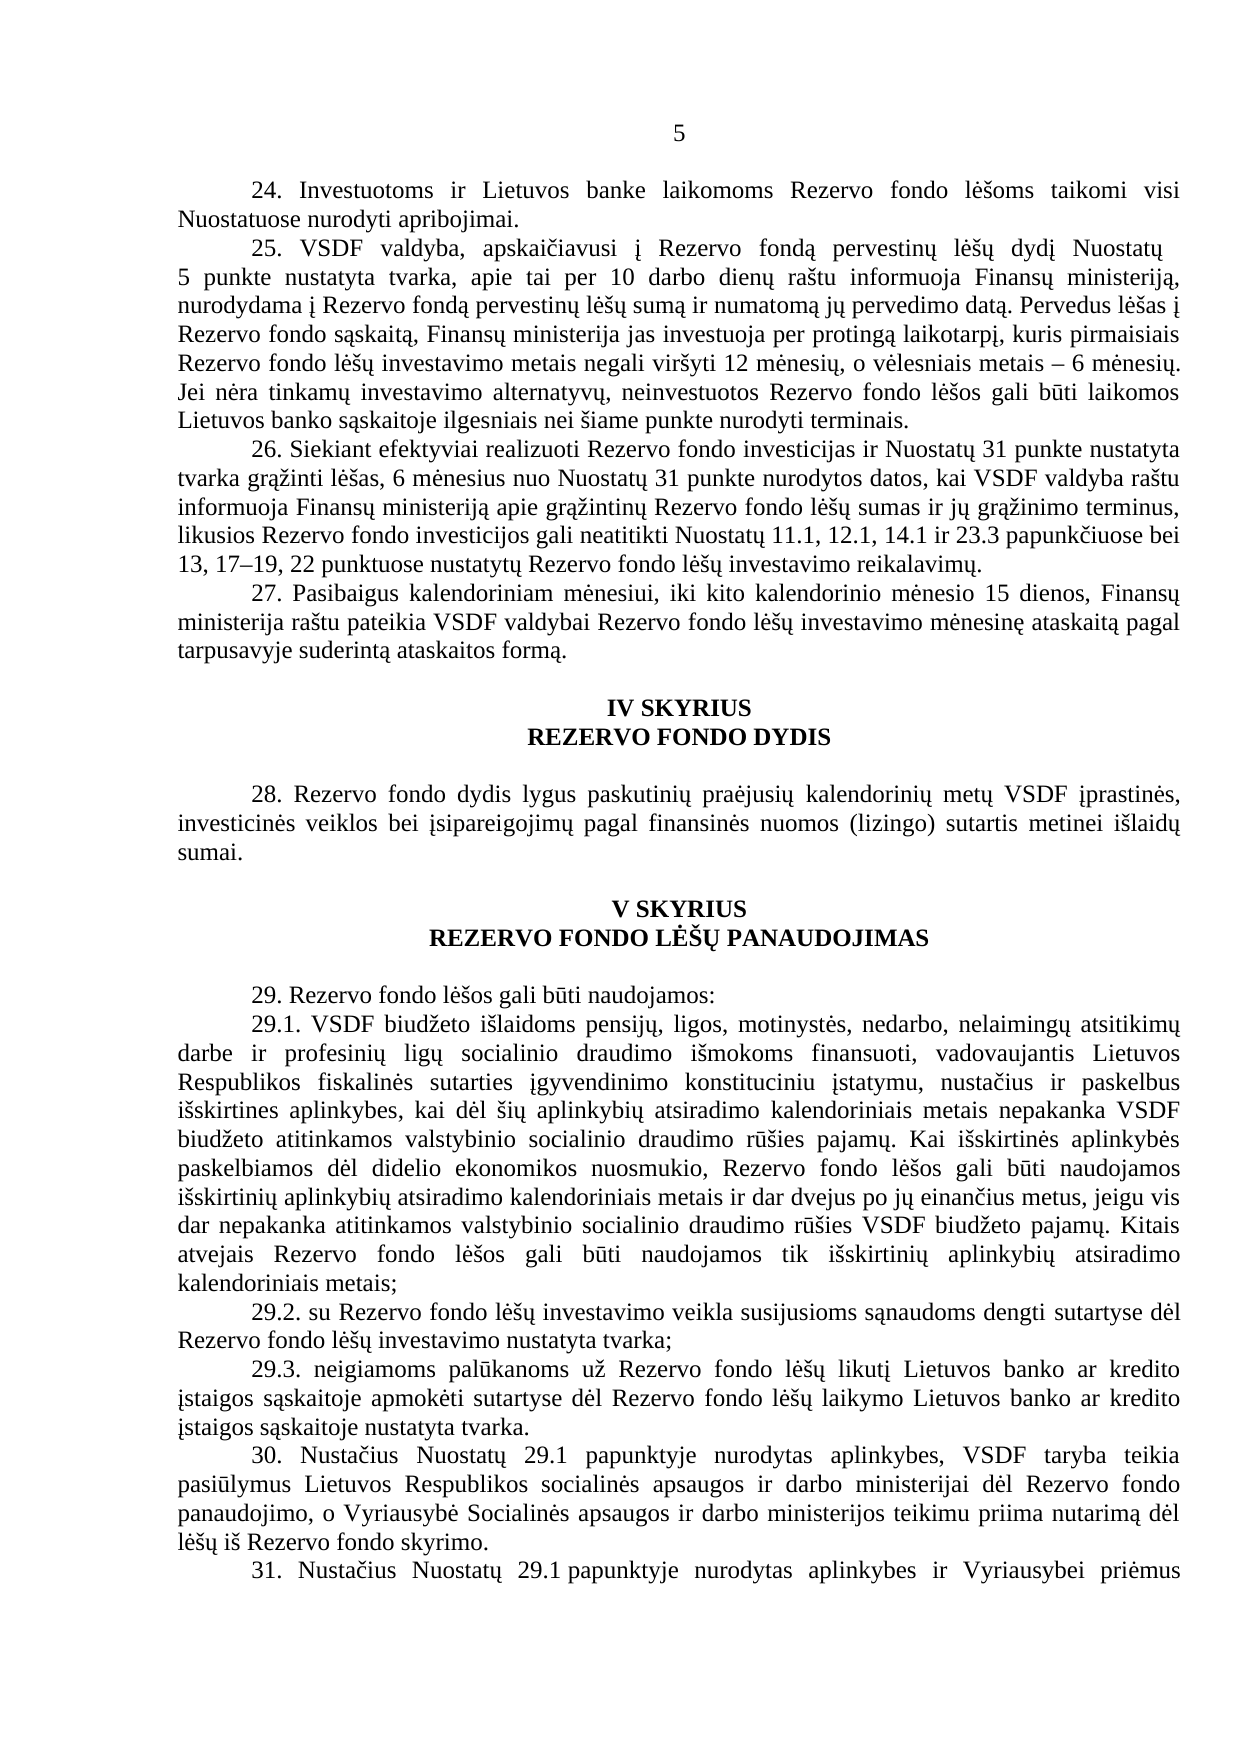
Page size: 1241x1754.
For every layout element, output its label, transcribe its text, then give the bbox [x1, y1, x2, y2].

text 26. Siekiant efektyviai realizuoti Rezervo fondo investicijas ir Nuostatų 31 punkte nustatyta tvarka grąžinti lėšas, 6 mėnesius nuo Nuostatų 31 punkte nurodytos datos, kai VSDF valdyba raštu informuoja Finansų ministeriją apie grąžintinų Rezervo fondo lėšų sumas ir jų grąžinimo terminus, likusios Rezervo fondo investicijos gali neatitikti Nuostatų 11.1, 12.1, 14.1 ir 23.3 papunkčiuose bei 13, 17–19, 22 punktuose nustatytų Rezervo fondo lėšų investavimo reikalavimų. [177, 434, 1181, 578]
text 30. Nustačius Nuostatų 29.1 papunktyje nurodytas aplinkybes, VSDF taryba teikia pasiūlymus Lietuvos Respublikos socialinės apsaugos ir darbo ministerijai dėl Rezervo fondo panaudojimo, o Vyriausybė Socialinės apsaugos ir darbo ministerijos teikimu priima nutarimą dėl lėšų iš Rezervo fondo skyrimo. [177, 1441, 1181, 1556]
text 29.1. VSDF biudžeto išlaidoms pensijų, ligos, motinystės, nedarbo, nelaimingų atsitikimų darbe ir profesinių ligų socialinio draudimo išmokoms finansuoti, vadovaujantis Lietuvos Respublikos fiskalinės sutarties įgyvendinimo konstituciniu įstatymu, nustačius ir paskelbus išskirtines aplinkybes, kai dėl šių aplinkybių atsiradimo kalendoriniais metais nepakanka VSDF biudžeto atitinkamos valstybinio socialinio draudimo rūšies pajamų. Kai išskirtinės aplinkybės paskelbiamos dėl didelio ekonomikos nuosmukio, Rezervo fondo lėšos gali būti naudojamos išskirtinių aplinkybių atsiradimo kalendoriniais metais ir dar dvejus po jų einančius metus, jeigu vis dar nepakanka atitinkamos valstybinio socialinio draudimo rūšies VSDF biudžeto pajamų. Kitais atvejais Rezervo fondo lėšos gali būti naudojamos tik išskirtinių aplinkybių atsiradimo kalendoriniais metais; [177, 1009, 1181, 1297]
text 25. VSDF valdyba, apskaičiavusi į Rezervo fondą pervestinų lėšų dydį Nuostatų 5 punkte nustatyta tvarka, apie tai per 10 darbo dienų raštu informuoja Finansų ministeriją, nurodydama į Rezervo fondą pervestinų lėšų sumą ir numatomą jų pervedimo datą. Pervedus lėšas į Rezervo fondo sąskaitą, Finansų ministerija jas investuoja per protingą laikotarpį, kuris pirmaisiais Rezervo fondo lėšų investavimo metais negali viršyti 12 mėnesių, o vėlesniais metais – 6 mėnesių. Jei nėra tinkamų investavimo alternatyvų, neinvestuotos Rezervo fondo lėšos gali būti laikomos Lietuvos banko sąskaitoje ilgesniais nei šiame punkte nurodyti terminais. [177, 233, 1181, 434]
text 29.2. su Rezervo fondo lėšų investavimo veikla susijusioms sąnaudoms dengti sutartyse dėl Rezervo fondo lėšų investavimo nustatyta tvarka; [177, 1297, 1181, 1354]
text REZERVO FONDO LĖŠŲ PANAUDOJIMAS [177, 923, 1181, 952]
text IV SKYRIUS [177, 693, 1181, 722]
text 27. Pasibaigus kalendoriniam mėnesiui, iki kito kalendorinio mėnesio 15 dienos, Finansų ministerija raštu pateikia VSDF valdybai Rezervo fondo lėšų investavimo mėnesinę ataskaitą pagal tarpusavyje suderintą ataskaitos formą. [177, 578, 1181, 664]
text 29. Rezervo fondo lėšos gali būti naudojamos: [177, 981, 1181, 1009]
text V SKYRIUS [177, 894, 1181, 923]
text 24. Investuotoms ir Lietuvos banke laikomoms Rezervo fondo lėšoms taikomi visi Nuostatuose nurodyti apribojimai. [177, 176, 1181, 233]
text 29.3. neigiamoms palūkanoms už Rezervo fondo lėšų likutį Lietuvos banko ar kredito įstaigos sąskaitoje apmokėti sutartyse dėl Rezervo fondo lėšų laikymo Lietuvos banko ar kredito įstaigos sąskaitoje nustatyta tvarka. [177, 1354, 1181, 1441]
text 28. Rezervo fondo dydis lygus paskutinių praėjusių kalendorinių metų VSDF įprastinės, investicinės veiklos bei įsipareigojimų pagal finansinės nuomos (lizingo) sutartis metinei išlaidų sumai. [177, 779, 1181, 866]
text 31. Nustačius Nuostatų 29.1 papunktyje nurodytas aplinkybes ir Vyriausybei priėmus [177, 1556, 1181, 1584]
text REZERVO FONDO DYDIS [177, 722, 1181, 751]
